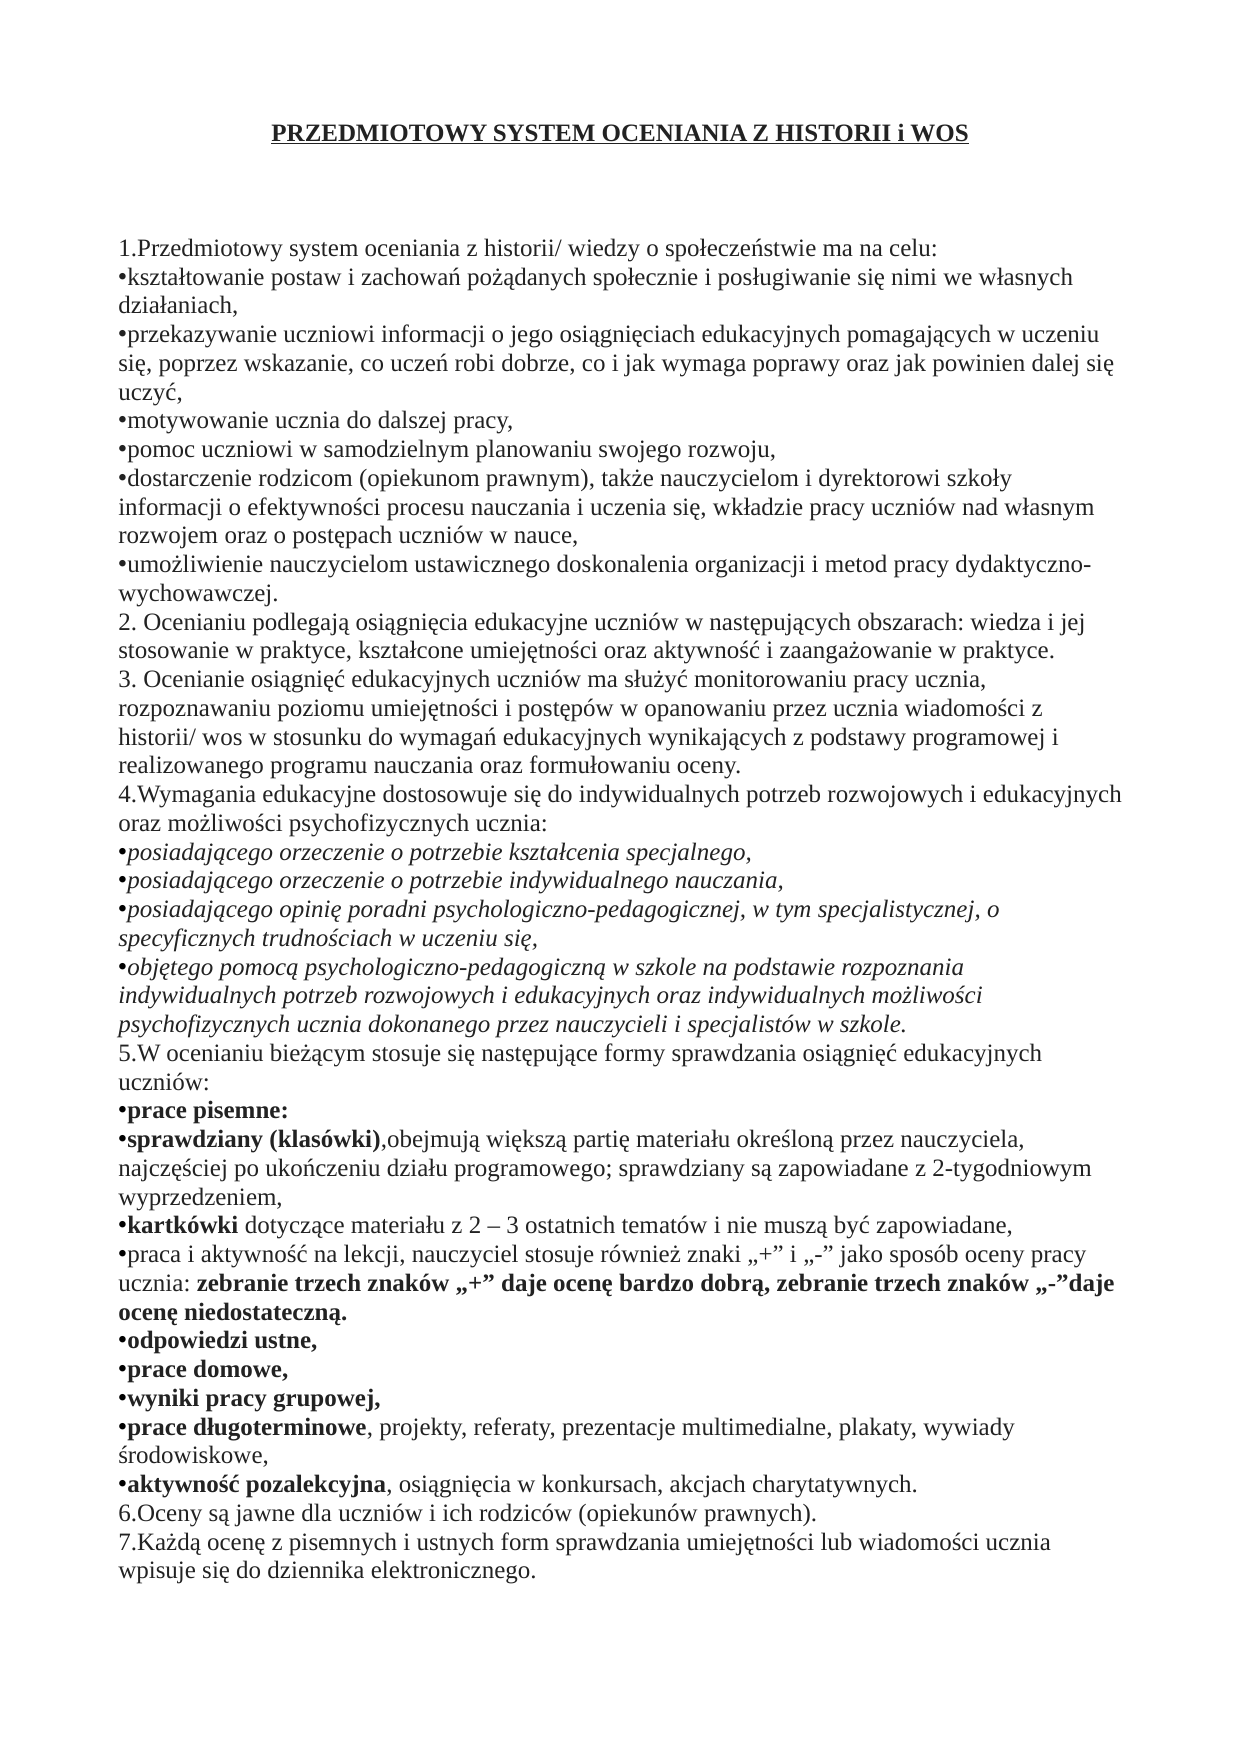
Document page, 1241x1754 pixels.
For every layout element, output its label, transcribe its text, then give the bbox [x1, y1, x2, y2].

list wyniki pracy grupowej, [118, 1383, 1122, 1412]
list dostarczenie rodzicom (opiekunom prawnym), także nauczycielom i dyrektorowi szkoły informacji o efektywności procesu nauczania i uczenia się, wkładzie pracy uczniów nad własnym rozwojem oraz o postępach uczniów w nauce, [118, 463, 1122, 549]
list sprawdziany (klasówki),obejmują większą partię materiału określoną przez nauczyciela, najczęściej po ukończeniu działu programowego; sprawdziany są zapowiadane z 2-tygodniowym wyprzedzeniem, [118, 1124, 1122, 1211]
list 3. Ocenianie osiągnięć edukacyjnych uczniów ma służyć monitorowaniu pracy ucznia, rozpoznawaniu poziomu umiejętności i postępów w opanowaniu przez ucznia wiadomości z historii/ wos w stosunku do wymagań edukacyjnych wynikających z podstawy programowej i realizowanego programu nauczania oraz formułowaniu oceny. [118, 664, 1122, 779]
list prace pisemne: [118, 1096, 1122, 1124]
list motywowanie ucznia do dalszej pracy, [118, 406, 1122, 434]
list prace domowe, [118, 1354, 1122, 1383]
list prace długoterminowe, projekty, referaty, prezentacje multimedialne, plakaty, wywiady środowiskowe, [118, 1412, 1122, 1469]
list umożliwienie nauczycielom ustawicznego doskonalenia organizacji i metod pracy dydaktyczno-wychowawczej. [118, 549, 1122, 607]
list objętego pomocą psychologiczno-pedagogiczną w szkole na podstawie rozpoznania indywidualnych potrzeb rozwojowych i edukacyjnych oraz indywidualnych możliwości psychofizycznych ucznia dokonanego przez nauczycieli i specjalistów w szkole. [118, 952, 1122, 1038]
list kartkówki dotyczące materiału z 2 – 3 ostatnich tematów i nie muszą być zapowiadane, [118, 1211, 1122, 1239]
list posiadającego orzeczenie o potrzebie indywidualnego nauczania, [118, 866, 1122, 894]
list aktywność pozalekcyjna, osiągnięcia w konkursach, akcjach charytatywnych. [118, 1469, 1122, 1498]
list przekazywanie uczniowi informacji o jego osiągnięciach edukacyjnych pomagających w uczeniu się, poprzez wskazanie, co uczeń robi dobrze, co i jak wymaga poprawy oraz jak powinien dalej się uczyć, [118, 319, 1122, 406]
list odpowiedzi ustne, [118, 1326, 1122, 1354]
list Każdą ocenę z pisemnych i ustnych form sprawdzania umiejętności lub wiadomości ucznia wpisuje się do dziennika elektronicznego. [118, 1527, 1122, 1584]
list praca i aktywność na lekcji, nauczyciel stosuje również znaki „+” i „-” jako sposób oceny pracy ucznia: zebranie trzech znaków „+” daje ocenę bardzo dobrą, zebranie trzech znaków „-”daje ocenę niedostateczną. [118, 1239, 1122, 1326]
text PRZEDMIOTOWY SYSTEM OCENIANIA Z HISTORII i WOS [118, 118, 1122, 147]
list pomoc uczniowi w samodzielnym planowaniu swojego rozwoju, [118, 434, 1122, 463]
list posiadającego opinię poradni psychologiczno-pedagogicznej, w tym specjalistycznej, o specyficznych trudnościach w uczeniu się, [118, 894, 1122, 952]
list kształtowanie postaw i zachowań pożądanych społecznie i posługiwanie się nimi we własnych działaniach, [118, 262, 1122, 319]
list Oceny są jawne dla uczniów i ich rodziców (opiekunów prawnych). [118, 1498, 1122, 1527]
list W ocenianiu bieżącym stosuje się następujące formy sprawdzania osiągnięć edukacyjnych uczniów: [118, 1038, 1122, 1096]
list posiadającego orzeczenie o potrzebie kształcenia specjalnego, [118, 837, 1122, 866]
list 2. Ocenianiu podlegają osiągnięcia edukacyjne uczniów w następujących obszarach: wiedza i jej stosowanie w praktyce, kształcone umiejętności oraz aktywność i zaangażowanie w praktyce. [118, 607, 1122, 664]
list Przedmiotowy system oceniania z historii/ wiedzy o społeczeństwie ma na celu: [118, 233, 1122, 262]
list Wymagania edukacyjne dostosowuje się do indywidualnych potrzeb rozwojowych i edukacyjnych oraz możliwości psychofizycznych ucznia: [118, 779, 1122, 837]
